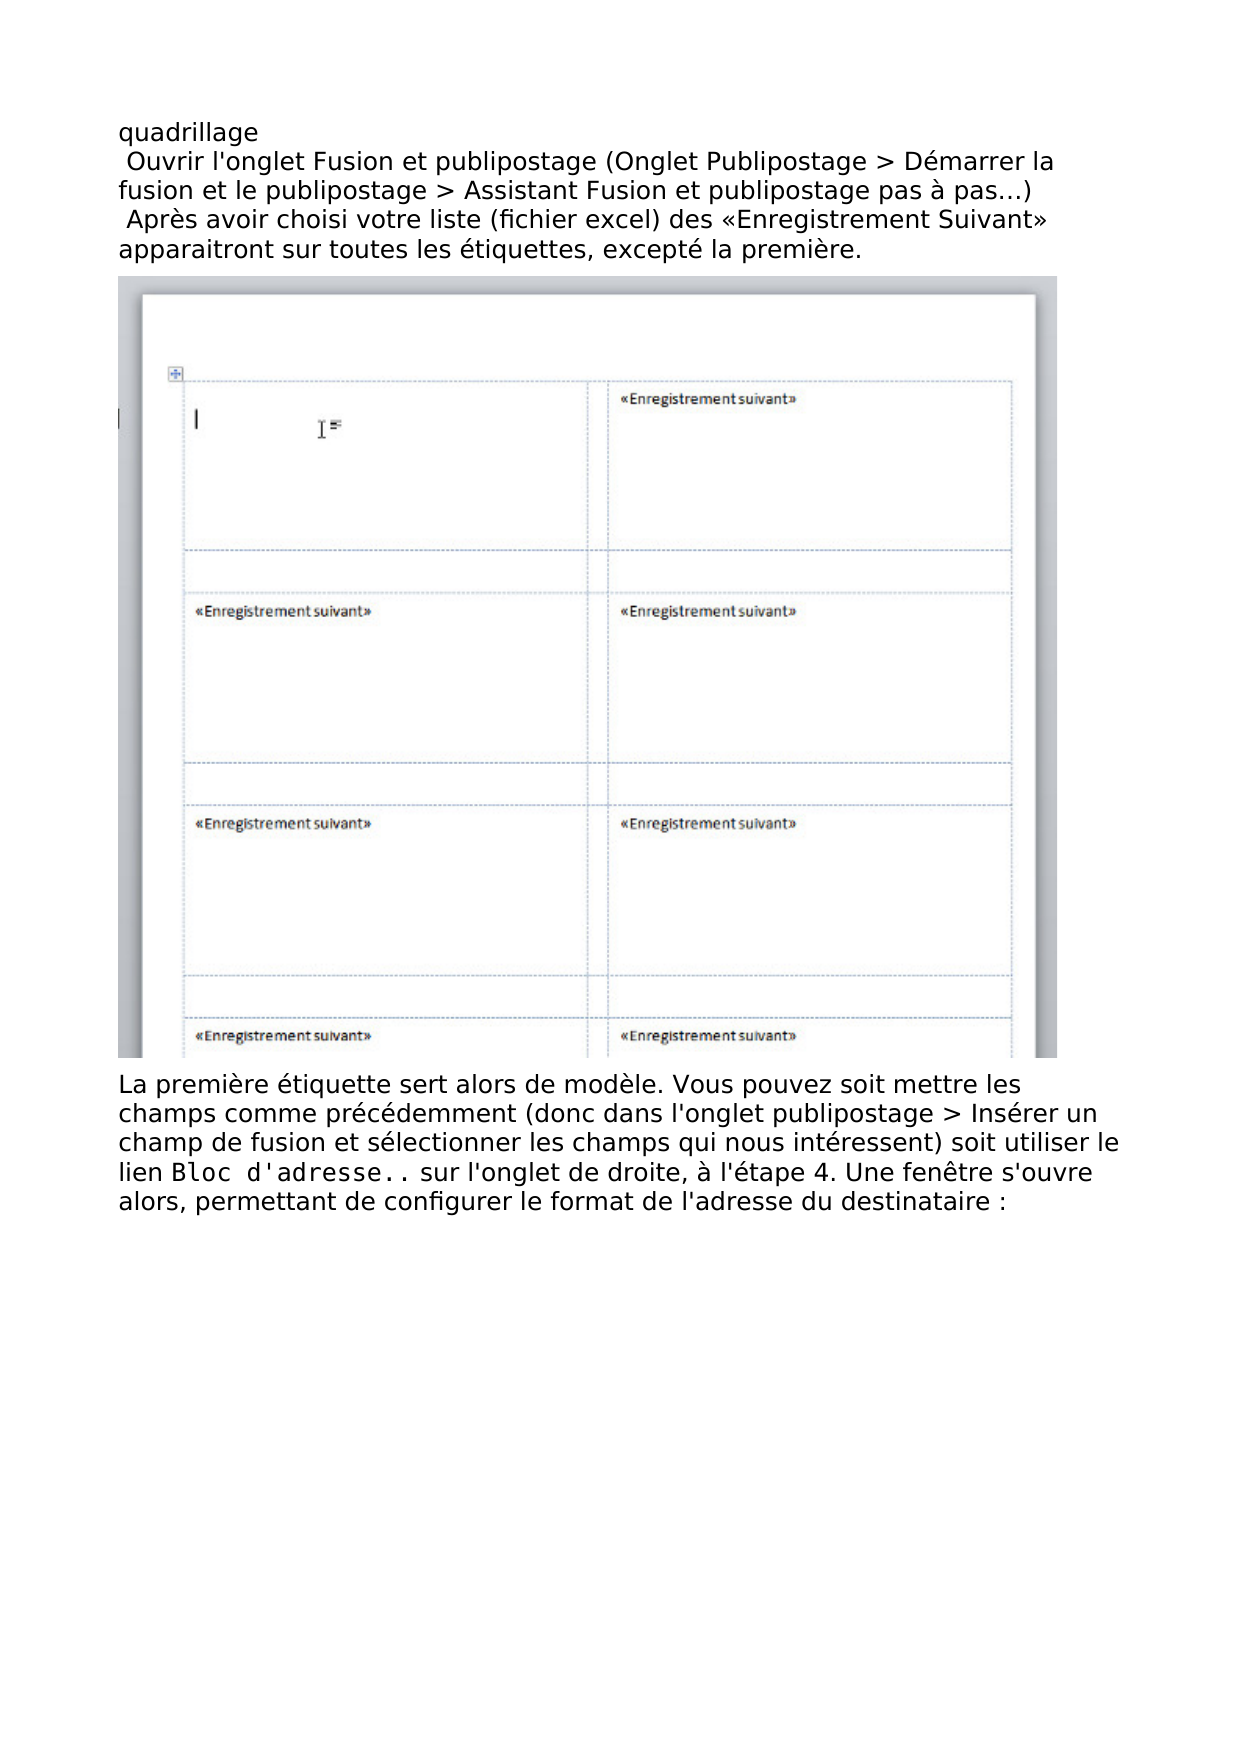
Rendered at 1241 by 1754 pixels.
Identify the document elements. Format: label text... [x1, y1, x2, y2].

picture [118, 276, 1058, 1058]
text La première étiquette sert alors de modèle. Vous pouvez soit mettre les champs comme précédemment (donc dans l'onglet publipostage > Insérer un champ de fusion et sélectionner les champs qui nous intéressent) soit utiliser le lien Bloc d'adresse.. sur l'onglet de droite, à l'étape 4. Une fenêtre s'ouvre alors, permettant de configurer le format de l'adresse du destinataire : [118, 1070, 1122, 1216]
text quadrillage Ouvrir l'onglet Fusion et publipostage (Onglet Publipostage > Démarrer la fusion et le publipostage > Assistant Fusion et publipostage pas à pas…) Après avoir choisi votre liste (fichier excel) des «Enregistrement Suivant» apparaitront sur toutes les étiquettes, excepté la première. [118, 118, 1122, 264]
